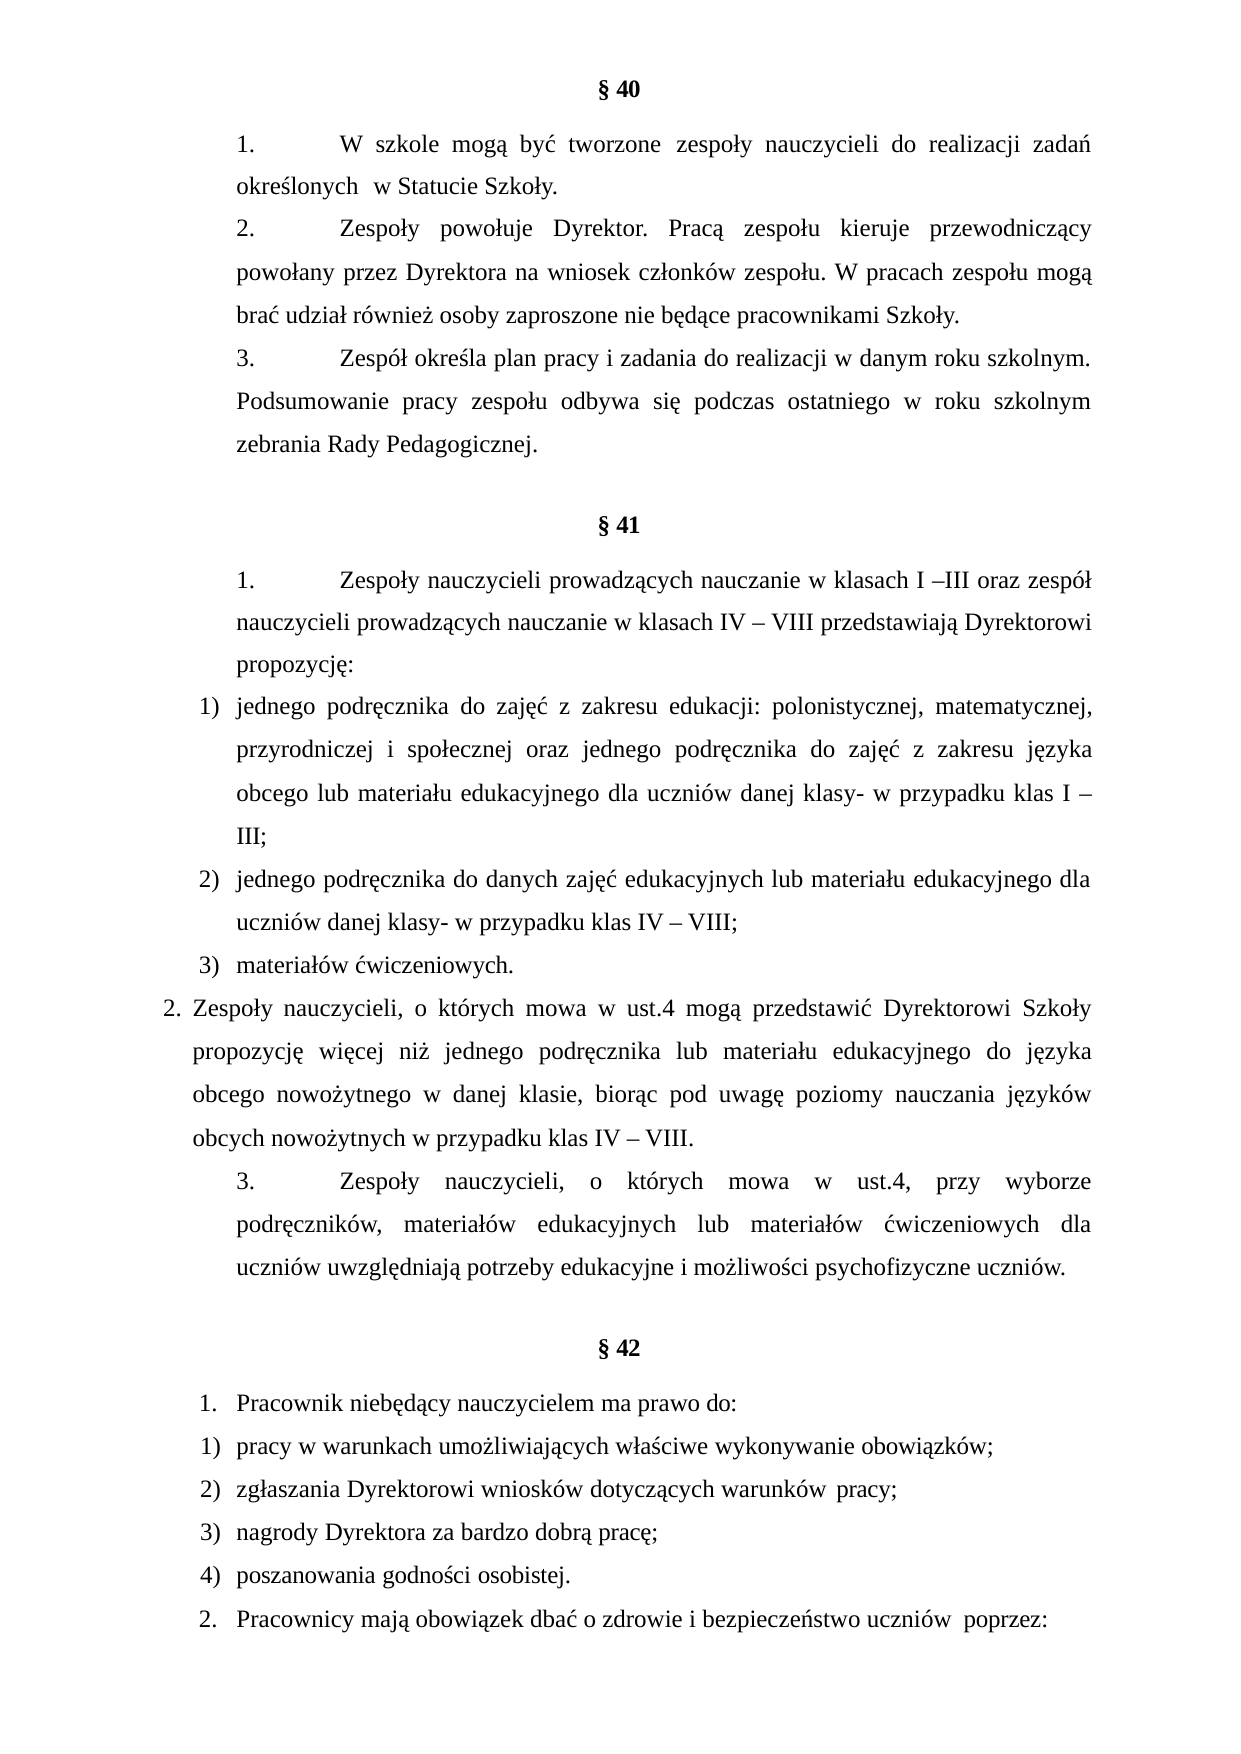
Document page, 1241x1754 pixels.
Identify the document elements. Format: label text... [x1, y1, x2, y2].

list jednego podręcznika do zajęć z zakresu edukacji: polonistycznej, matematycznej, przyrodniczej i społecznej oraz jednego podręcznika do zajęć z zakresu języka obcego lub materiału edukacyjnego dla uczniów danej klasy- w przypadku klas I – III; [199, 691, 1093, 849]
list nagrody Dyrektora za bardzo dobrą pracę; [200, 1517, 1105, 1546]
list Pracownik niebędący nauczycielem ma prawo do: [199, 1388, 1105, 1417]
list jednego podręcznika do danych zajęć edukacyjnych lub materiału edukacyjnego dla uczniów danej klasy- w przypadku klas IV – VIII; [199, 864, 1091, 936]
list Zespoły nauczycieli, o których mowa w ust.4 mogą przedstawić Dyrektorowi Szkoły propozycję więcej niż jednego podręcznika lub materiału edukacyjnego do języka obcego nowożytnego w danej klasie, biorąc pod uwagę poziomy nauczania języków obcych nowożytnych w przypadku klas IV – VIII. [163, 993, 1092, 1151]
list Zespół określa plan pracy i zadania do realizacji w danym roku szkolnym. Podsumowanie pracy zespołu odbywa się podczas ostatniego w roku szkolnym zebrania Rady Pedagogicznej. [236, 343, 1092, 458]
list materiałów ćwiczeniowych. [199, 950, 1105, 979]
list Zespoły nauczycieli, o których mowa w ust.4, przy wyborze podręczników, materiałów edukacyjnych lub materiałów ćwiczeniowych dla uczniów uwzględniają potrzeby edukacyjne i możliwości psychofizyczne uczniów. [236, 1166, 1092, 1281]
list poszanowania godności osobistej. [200, 1561, 1105, 1589]
list zgłaszania Dyrektorowi wniosków dotyczących warunków pracy; [200, 1474, 1105, 1503]
list Zespoły powołuje Dyrektor. Pracą zespołu kieruje przewodniczący powołany przez Dyrektora na wniosek członków zespołu. W pracach zespołu mogą brać udział również osoby zaproszone nie będące pracownikami Szkoły. [236, 213, 1092, 328]
list Zespoły nauczycieli prowadzących nauczanie w klasach I –III oraz zespół nauczycieli prowadzących nauczanie w klasach IV – VIII przedstawiają Dyrektorowi propozycję: [236, 565, 1093, 678]
list Pracownicy mają obowiązek dbać o zdrowie i bezpieczeństwo uczniów poprzez: [199, 1604, 1105, 1632]
subtitle § 40 [133, 74, 1105, 102]
list pracy w warunkach umożliwiających właściwe wykonywanie obowiązków; [200, 1431, 1105, 1460]
subtitle § 42 [133, 1333, 1105, 1361]
list W szkole mogą być tworzone zespoły nauczycieli do realizacji zadań określonych w Statucie Szkoły. [236, 129, 1091, 200]
subtitle § 41 [133, 510, 1105, 538]
